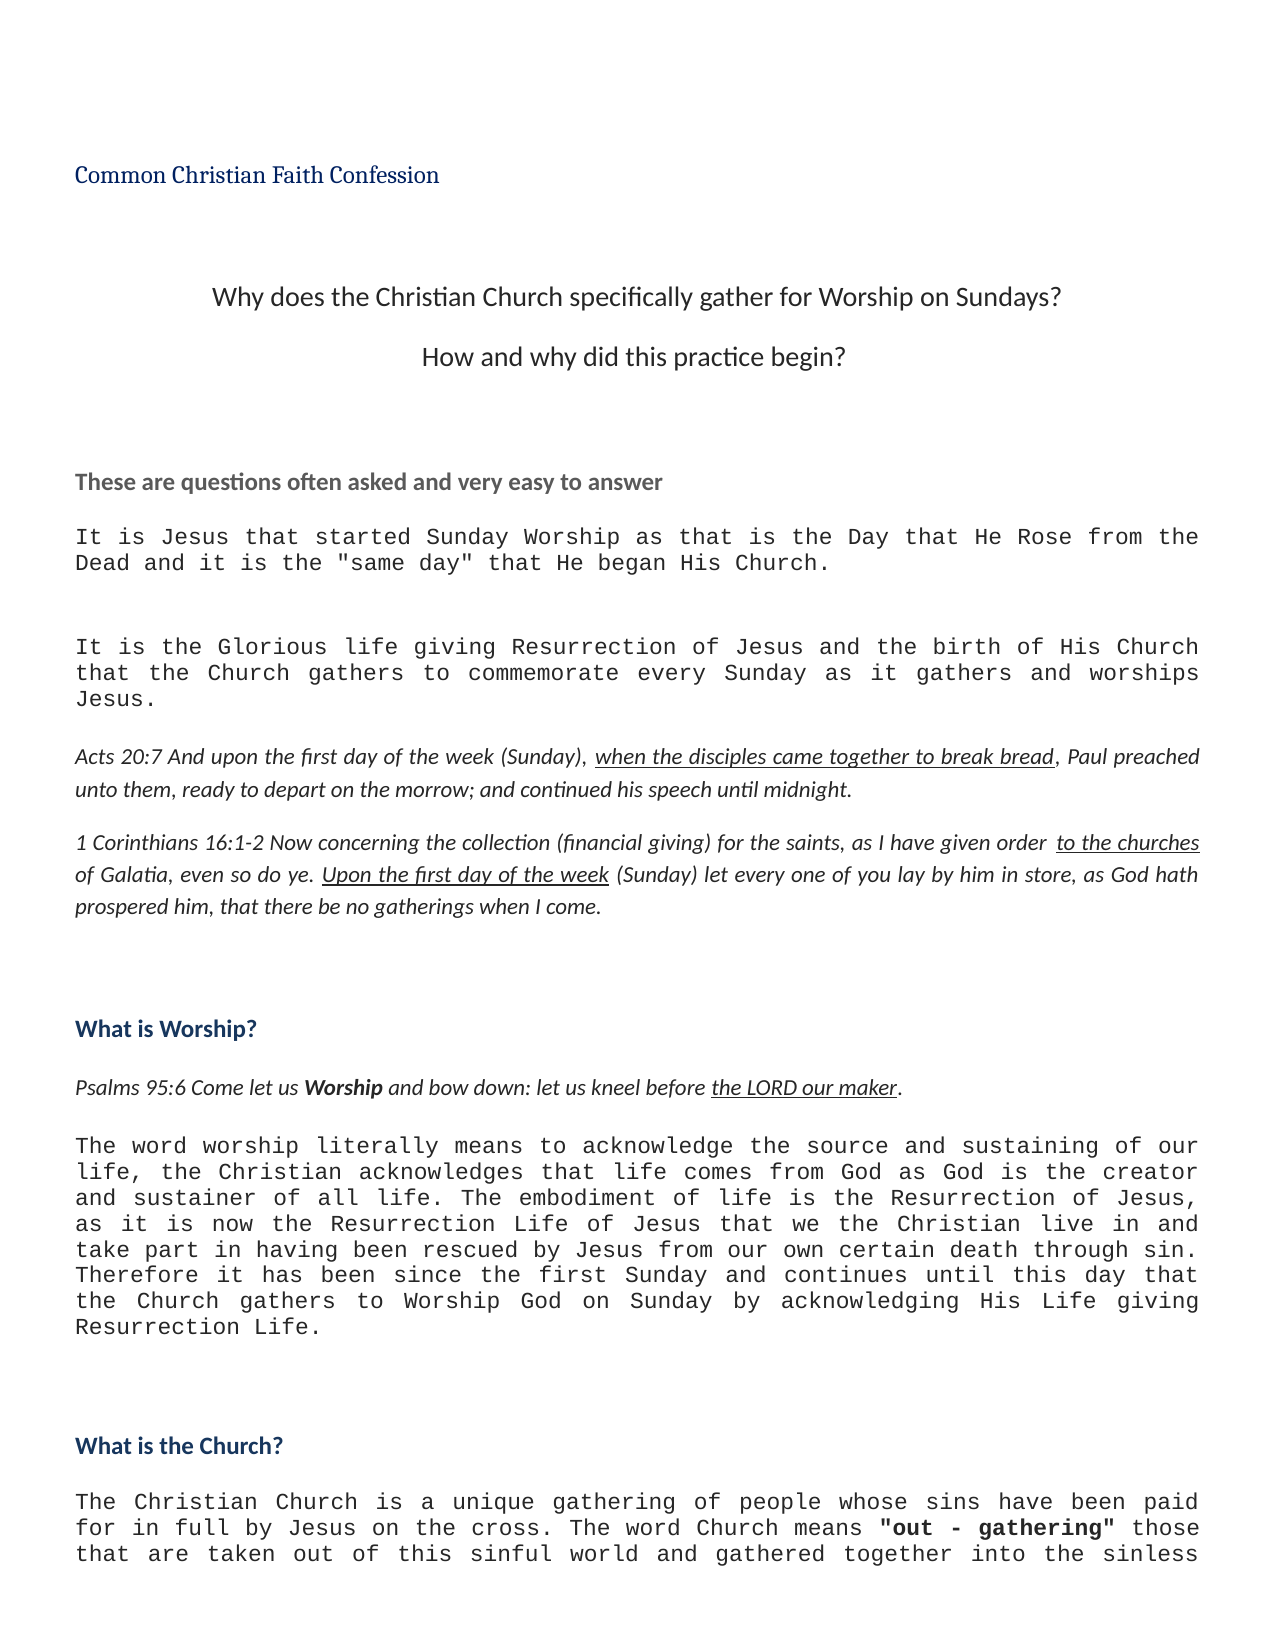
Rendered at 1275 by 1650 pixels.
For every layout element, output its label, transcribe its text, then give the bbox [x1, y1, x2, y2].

text What is the Church? [75, 1431, 1200, 1461]
text It is the Glorious life giving Resurrection of Jesus and the birth of His Church that the Church gathers to commemorate every Sunday as it gathers and worships Jesus. [75, 607, 1200, 713]
text Common Christian Faith Confession [75, 161, 1200, 190]
text Why does the Christian Church specifically gather for Worship on Sundays? [75, 279, 1200, 313]
text The Christian Church is a unique gathering of people whose sins have been paid for in full by Jesus on the cross. The word Church means "out - gathering" those that are taken out of this sinful world and gathered together into the sinless [75, 1490, 1200, 1568]
text How and why did this practice begin? [75, 339, 1200, 374]
text What is Worship? [75, 1013, 1200, 1044]
text These are questions often asked and very easy to answer [75, 466, 1200, 497]
text Psalms 95:6 Come let us Worship and bow down: let us kneel before the LORD our maker. [75, 1073, 1200, 1101]
text The word worship literally means to acknowledge the source and sustaining of our life, the Christian acknowledges that life comes from God as God is the creator and sustainer of all life. The embodiment of life is the Resurrection of Jesus, as it is now the Resurrection Life of Jesus that we the Christian live in and take part in having been rescued by Jesus from our own certain death through sin. Therefore it has been since the first Sunday and continues until this day that the Church gathers to Worship God on Sunday by acknowledging His Life giving Resurrection Life. [75, 1134, 1200, 1342]
text Acts 20:7 And upon the first day of the week (Sunday), when the disciples came together to break bread, Paul preached unto them, ready to depart on the morrow; and continued his speech until midnight. [75, 742, 1200, 803]
text It is Jesus that started Sunday Worship as that is the Day that He Rose from the Dead and it is the "same day" that He began His Church. [75, 526, 1200, 578]
text 1 Corinthians 16:1-2 Now concerning the collection (financial giving) for the saints, as I have given order to the churches of Galatia, even so do ye. Upon the first day of the week (Sunday) let every one of you lay by him in store, as God hath prospered him, that there be no gatherings when I come. [75, 828, 1200, 920]
